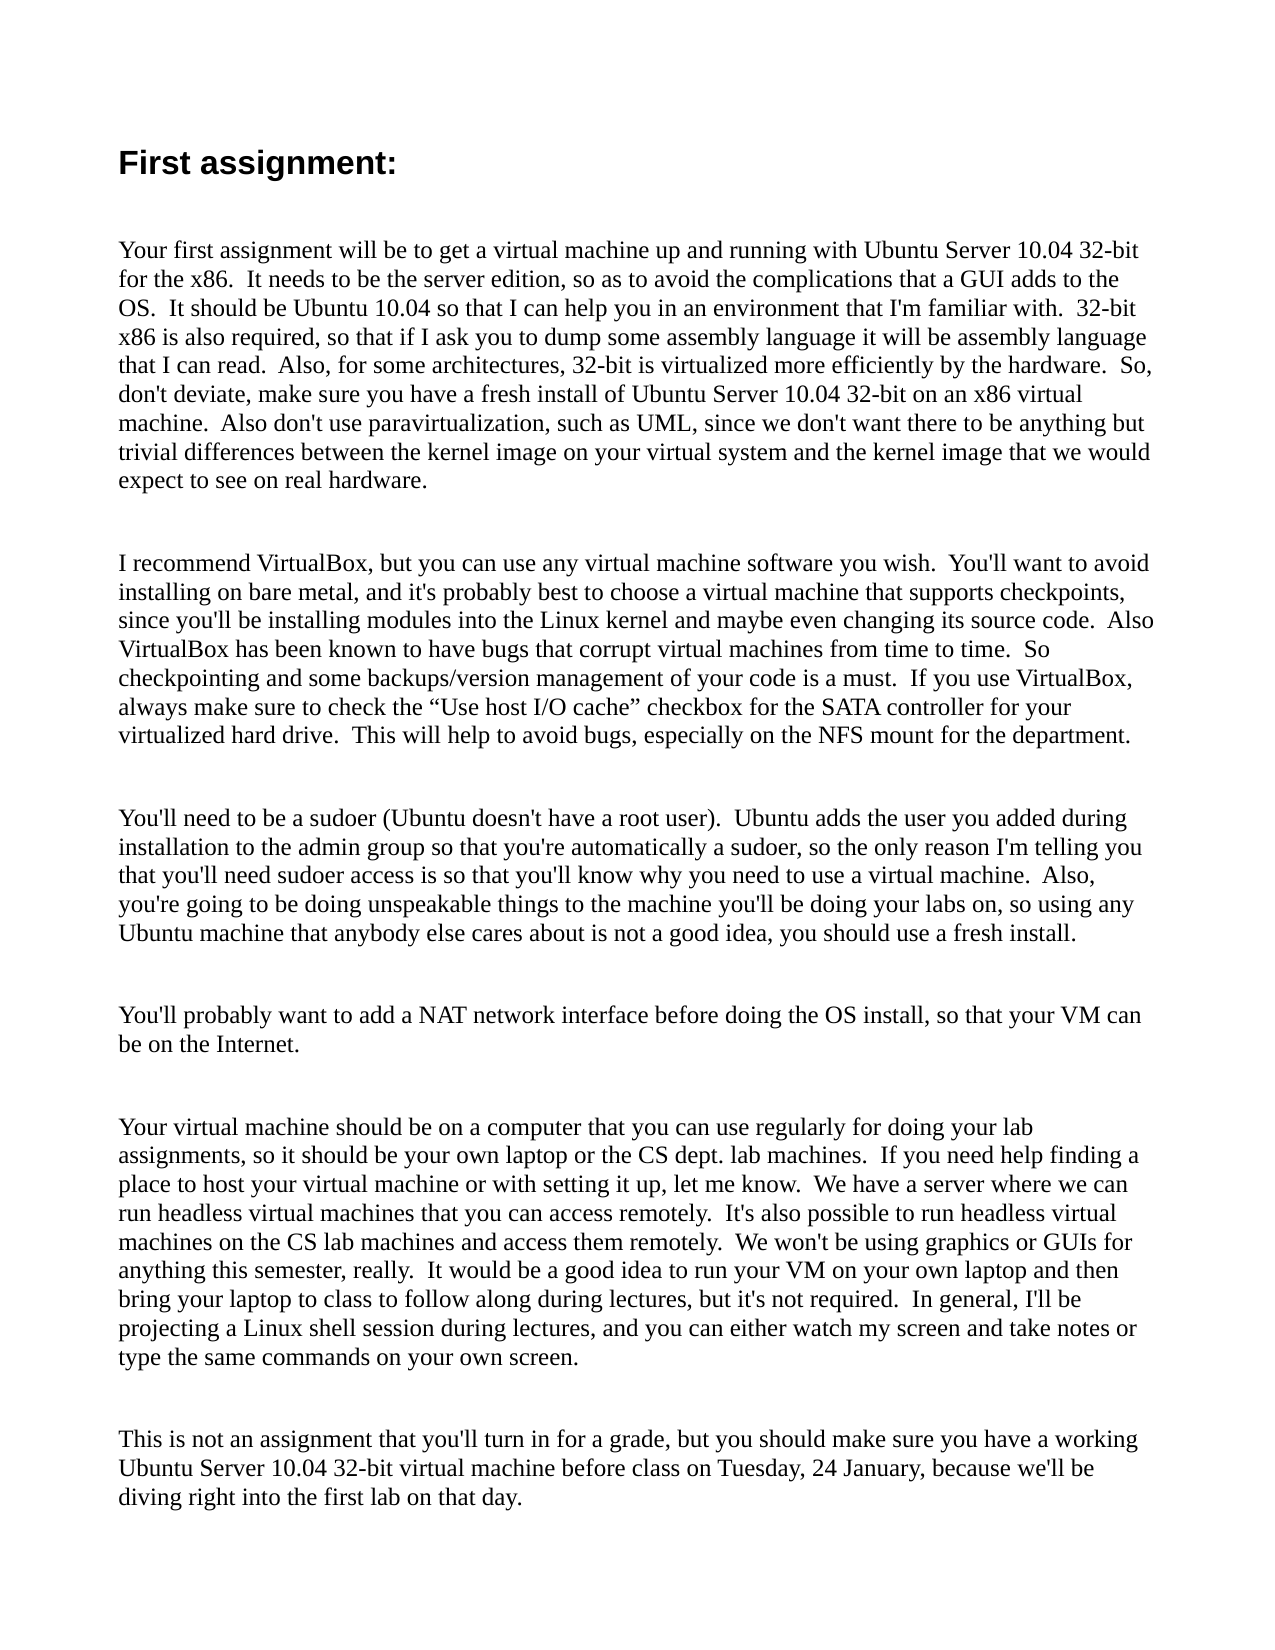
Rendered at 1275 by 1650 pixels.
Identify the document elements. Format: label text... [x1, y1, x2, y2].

text Your first assignment will be to get a virtual machine up and running with Ubuntu Server 10.04 32-bit for the x86. It needs to be the server edition, so as to avoid the complications that a GUI adds to the OS. It should be Ubuntu 10.04 so that I can help you in an environment that I'm familiar with. 32-bit x86 is also required, so that if I ask you to dump some assembly language it will be assembly language that I can read. Also, for some architectures, 32-bit is virtualized more efficiently by the hardware. So, don't deviate, make sure you have a fresh install of Ubuntu Server 10.04 32-bit on an x86 virtual machine. Also don't use paravirtualization, such as UML, since we don't want there to be anything but trivial differences between the kernel image on your virtual system and the kernel image that we would expect to see on real hardware. [118, 236, 1157, 494]
text This is not an assignment that you'll turn in for a grade, but you should make sure you have a working Ubuntu Server 10.04 32-bit virtual machine before class on Tuesday, 24 January, because we'll be diving right into the first lab on that day. [118, 1424, 1157, 1511]
text Your virtual machine should be on a computer that you can use regularly for doing your lab assignments, so it should be your own laptop or the CS dept. lab machines. If you need help finding a place to host your virtual machine or with setting it up, let me know. We have a server where we can run headless virtual machines that you can access remotely. It's also possible to run headless virtual machines on the CS lab machines and access them remotely. We won't be using graphics or GUIs for anything this semester, really. It would be a good idea to run your VM on your own laptop and then bring your laptop to class to follow along during lectures, but it's not required. In general, I'll be projecting a Linux shell session during lectures, and you can either watch my screen and take notes or type the same commands on your own screen. [118, 1112, 1157, 1371]
text You'll probably want to add a NAT network interface before doing the OS install, so that your VM can be on the Internet. [118, 1001, 1157, 1058]
subtitle First assignment: [118, 143, 1157, 182]
text I recommend VirtualBox, but you can use any virtual machine software you wish. You'll want to avoid installing on bare metal, and it's probably best to choose a virtual machine that supports checkpoints, since you'll be installing modules into the Linux kernel and maybe even changing its source code. Also VirtualBox has been known to have bugs that corrupt virtual machines from time to time. So checkpointing and some backups/version management of your code is a must. If you use VirtualBox, always make sure to check the “Use host I/O cache” checkbox for the SATA controller for your virtualized hard drive. This will help to avoid bugs, especially on the NFS mount for the department. [118, 548, 1157, 749]
text You'll need to be a sudoer (Ubuntu doesn't have a root user). Ubuntu adds the user you added during installation to the admin group so that you're automatically a sudoer, so the only reason I'm telling you that you'll need sudoer access is so that you'll know why you need to use a virtual machine. Also, you're going to be doing unspeakable things to the machine you'll be doing your labs on, so using any Ubuntu machine that anybody else cares about is not a good idea, you should use a fresh install. [118, 803, 1157, 947]
